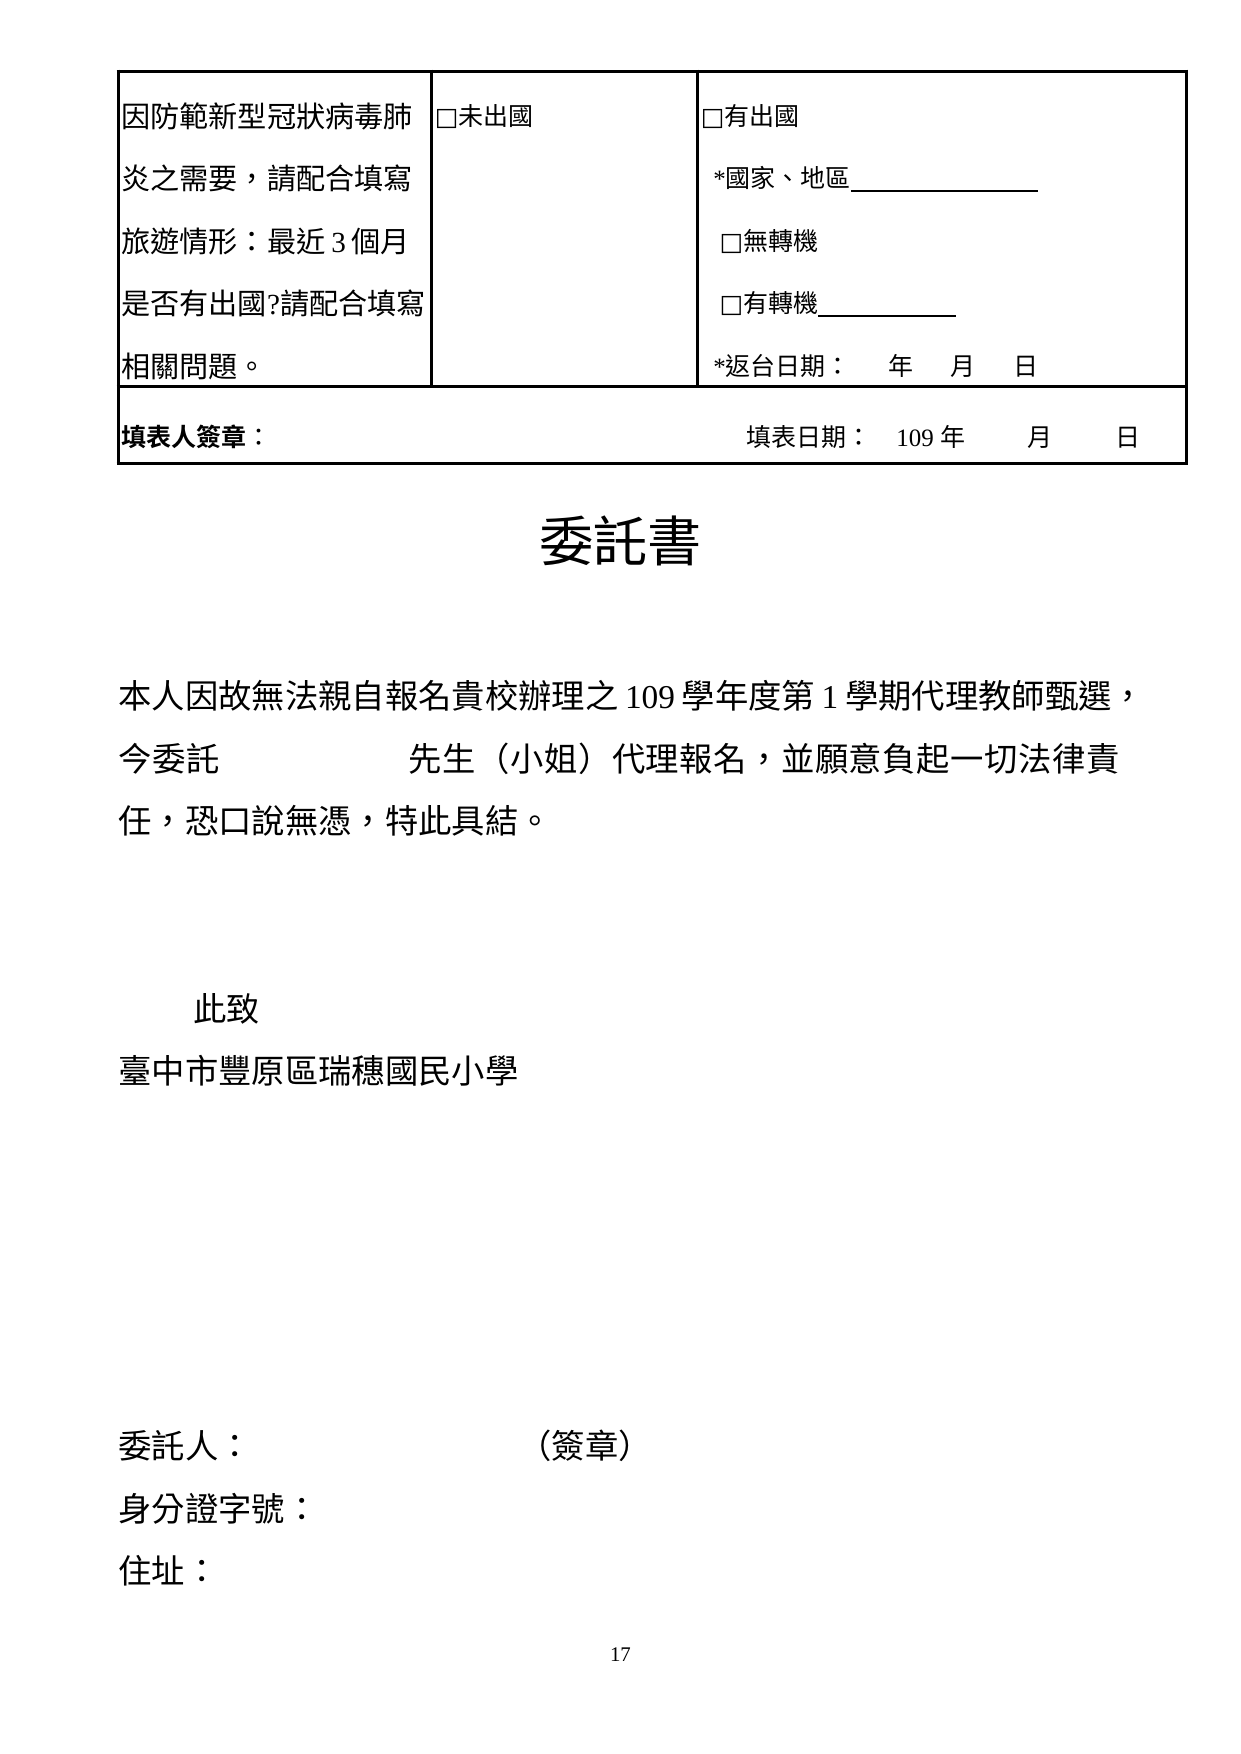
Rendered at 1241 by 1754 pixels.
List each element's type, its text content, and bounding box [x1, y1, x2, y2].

table_cell □有出國 *國家、地區 □無轉機 □有轉機 *返台日期： 年 月 日 [699, 73, 1185, 385]
text 住址： [118, 1528, 1122, 1590]
text 臺中市豐原區瑞穗國民小學 [118, 1028, 1122, 1090]
text 委託書 [118, 465, 1122, 590]
text 今委託 先生（小姐）代理報名，並願意負起一切法律責任，恐口說無憑，特此具結。 [118, 715, 1122, 840]
text 本人因故無法親自報名貴校辦理之109學年度第1學期代理教師甄選， [118, 653, 1122, 715]
text 此致 [118, 965, 1122, 1028]
table_cell 填表人簽章： 填表日期： 109 年 月 日 [120, 388, 1185, 462]
text 身分證字號： [118, 1465, 1122, 1528]
table_cell □未出國 [433, 73, 696, 385]
text 委託人： （簽章） [118, 1403, 1122, 1465]
table_cell 因防範新型冠狀病毒肺炎之需要，請配合填寫旅遊情形：最近3個月是否有出國?請配合填寫相關問題。 [120, 73, 430, 385]
